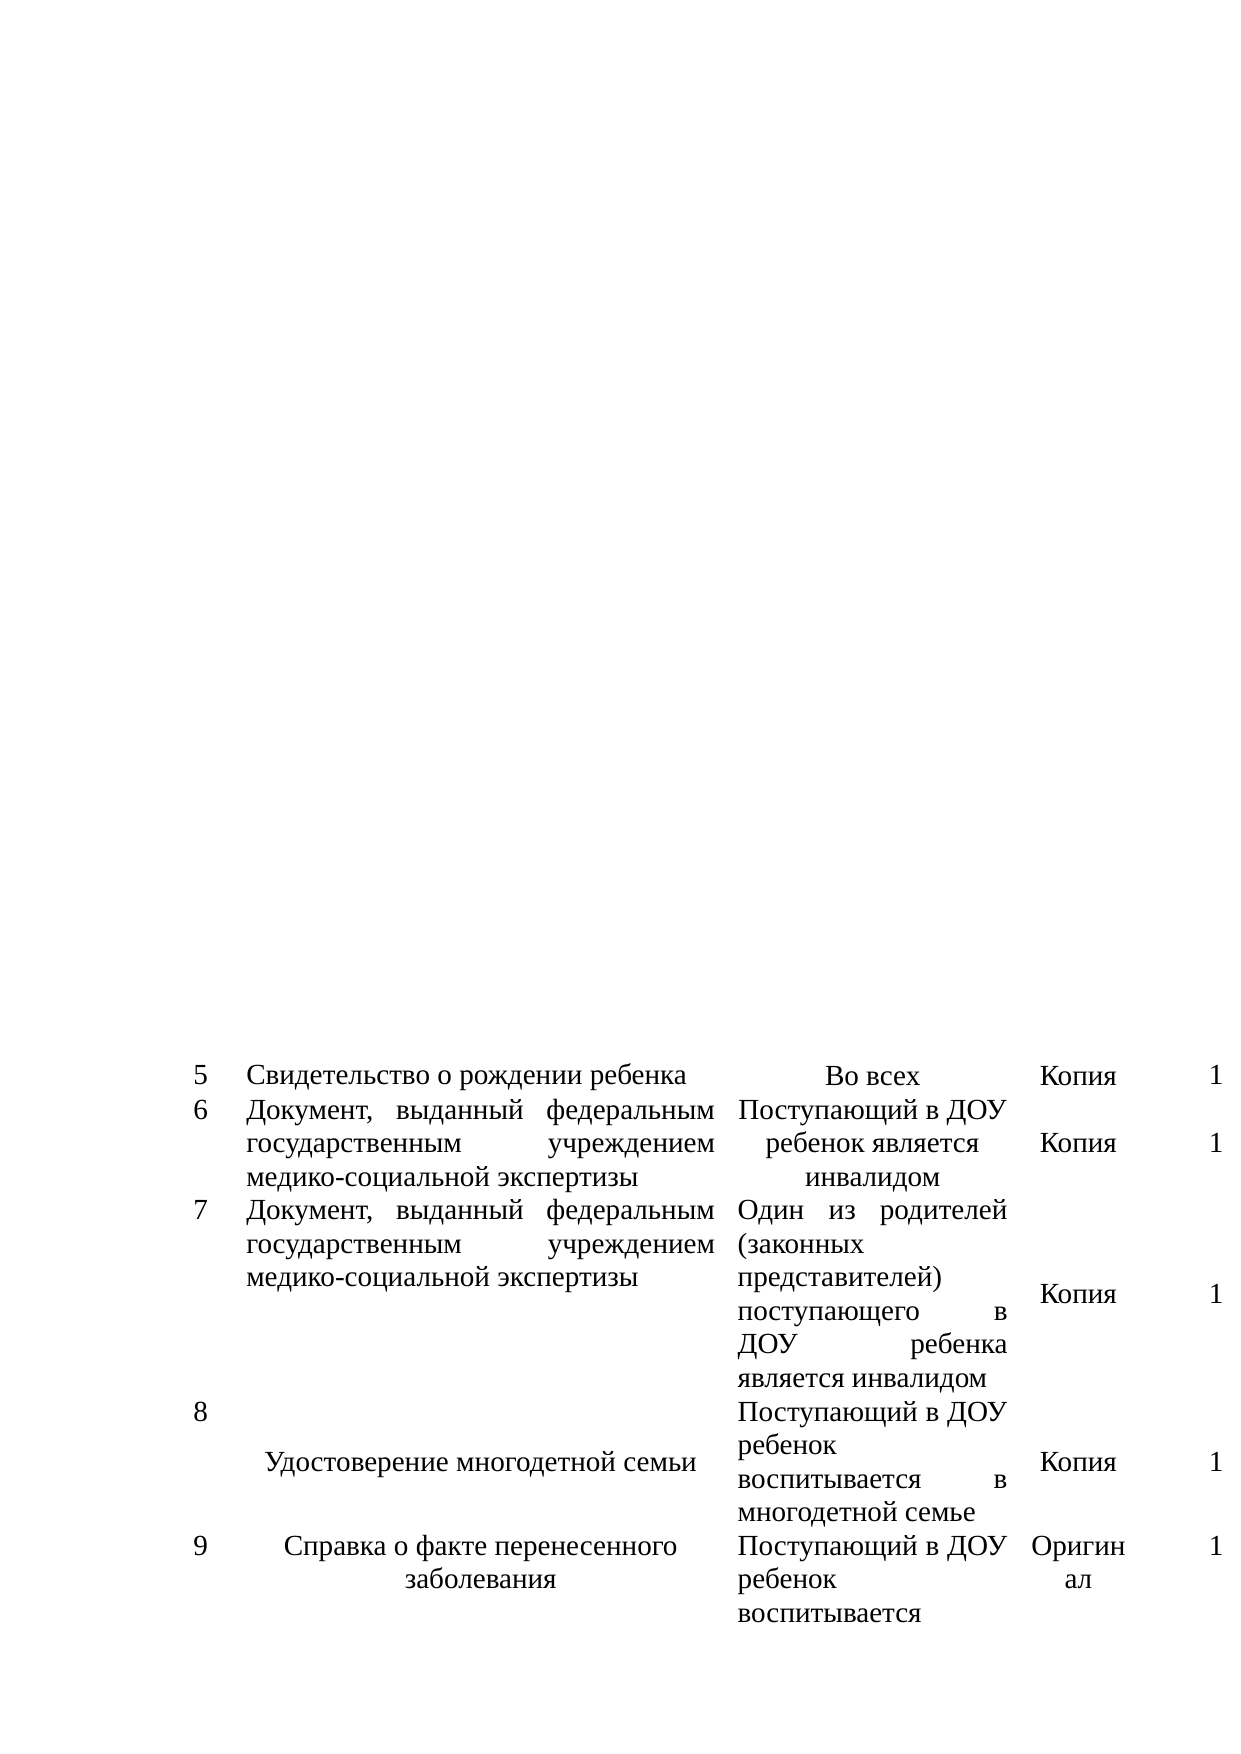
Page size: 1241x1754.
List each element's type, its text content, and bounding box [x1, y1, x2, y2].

table_cell Во всех [726, 1057, 1018, 1092]
table_cell 6 [166, 1092, 235, 1192]
table_cell Справка о факте перенесенного заболевания [235, 1528, 726, 1628]
table_cell [1138, 118, 1240, 1057]
table_cell 8 [166, 1394, 235, 1528]
table_cell Копия [1019, 1092, 1138, 1192]
table_cell Свидетельство о рождении ребенка [235, 1057, 726, 1092]
table_cell 1 [1138, 1193, 1240, 1394]
table_cell 1 [1138, 1394, 1240, 1528]
table_cell Удостоверение многодетной семьи [235, 1394, 726, 1528]
table_cell Поступающий в ДОУ ребенок воспитывается [726, 1528, 1018, 1628]
table_cell 1 [1138, 1092, 1240, 1192]
table_cell Оригинал [1019, 1528, 1138, 1628]
table_cell Копия [1019, 1193, 1138, 1394]
table_cell Один из родителей (законных представителей) поступающего в ДОУ ребенка является инвалидом [726, 1193, 1018, 1394]
table_cell Документ, выданный федеральным государственным учреждением медико-социальной экспертизы [235, 1193, 726, 1394]
table_cell 9 [166, 1528, 235, 1628]
table_cell Копия [1019, 1057, 1138, 1092]
table_cell Поступающий в ДОУ ребенок воспитывается в многодетной семье [726, 1394, 1018, 1528]
table_cell Поступающий в ДОУ ребенок является инвалидом [726, 1092, 1018, 1192]
table_cell [1019, 118, 1138, 1057]
table_cell [235, 118, 726, 1057]
table_cell 5 [166, 1057, 235, 1092]
table_cell Документ, выданный федеральным государственным учреждением медико-социальной экспертизы [235, 1092, 726, 1192]
table_cell [166, 118, 235, 1057]
table_cell 7 [166, 1193, 235, 1394]
table_cell Копия [1019, 1394, 1138, 1528]
table_cell [726, 118, 1018, 1057]
table_cell 1 [1138, 1057, 1240, 1092]
table_cell 1 [1138, 1528, 1240, 1628]
